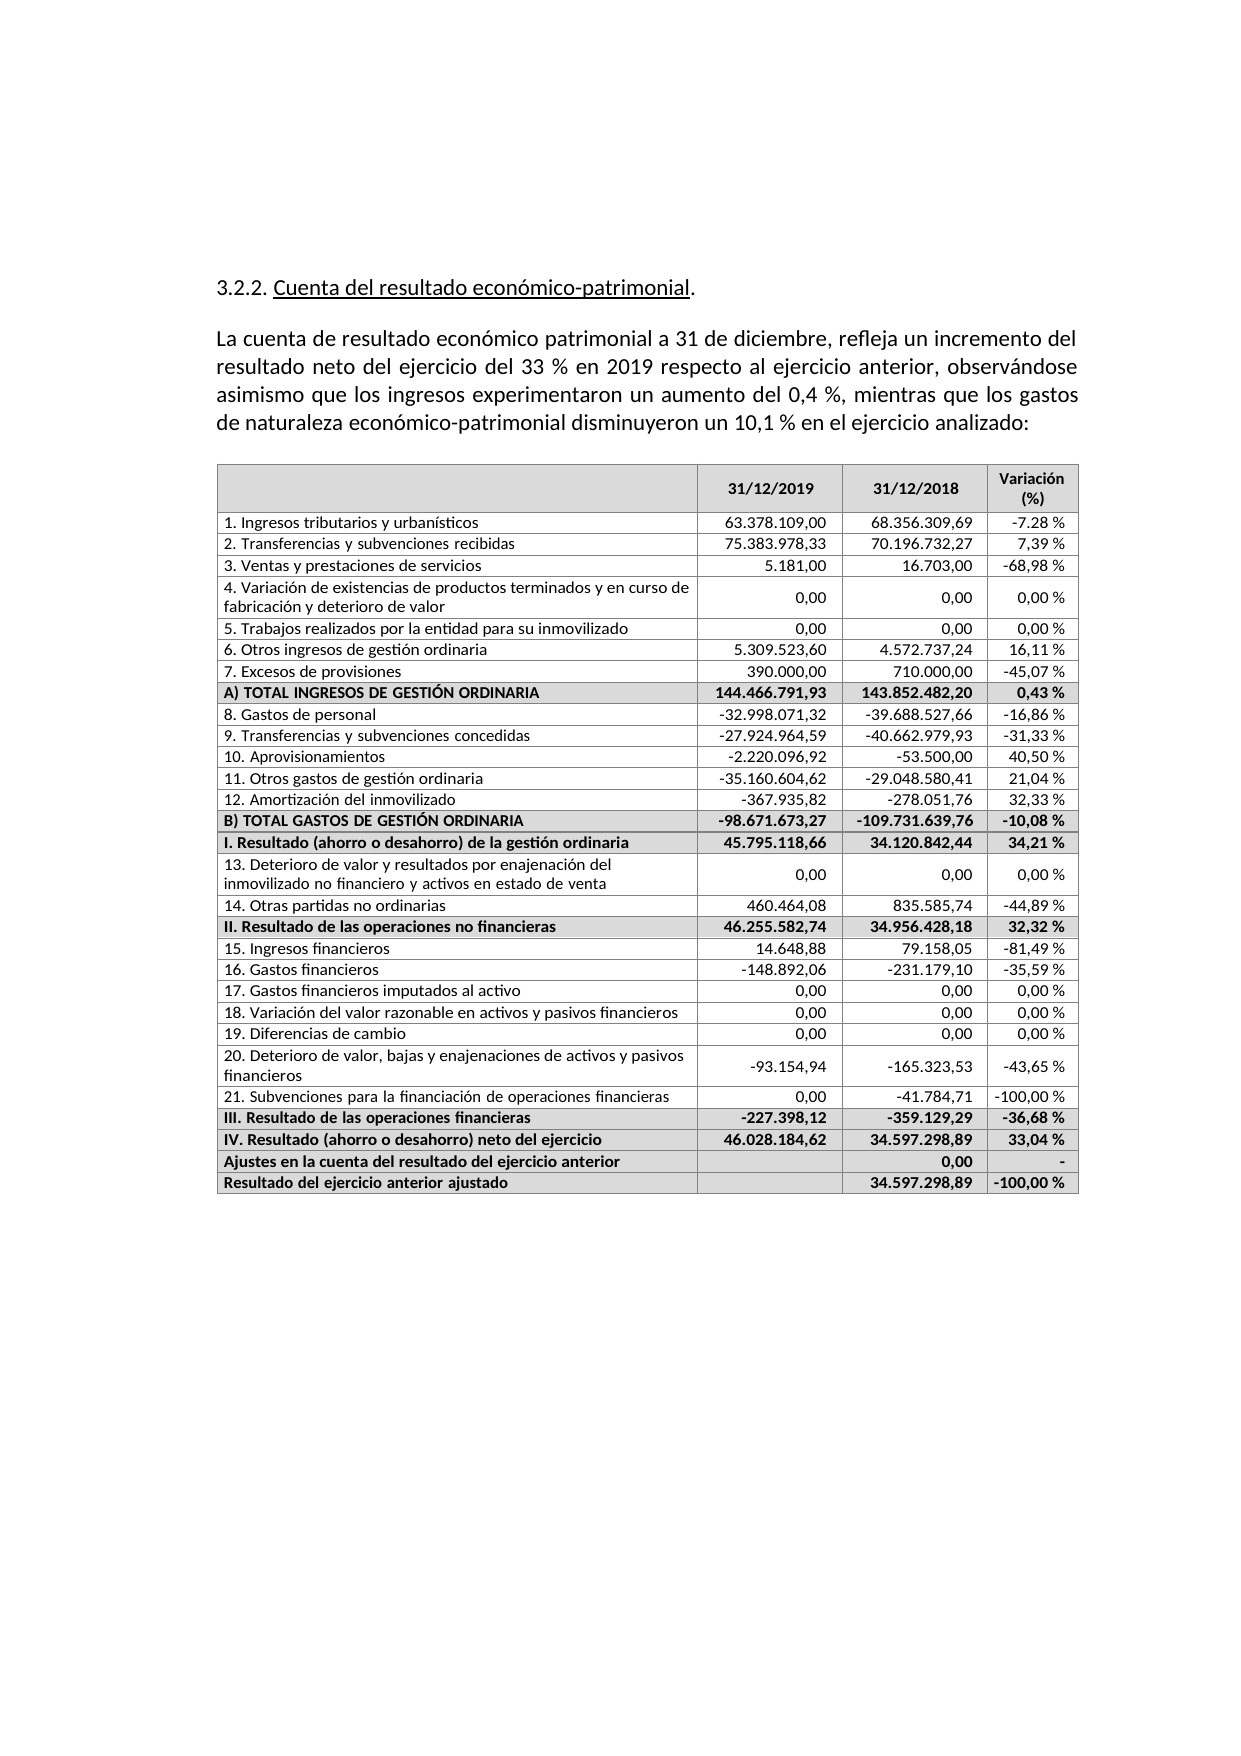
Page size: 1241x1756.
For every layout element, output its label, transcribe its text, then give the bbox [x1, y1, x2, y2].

table_cell 0,00 [843, 1151, 987, 1172]
table_cell 10. Aprovisionamientos [218, 747, 697, 767]
table_header 31/12/2019 [698, 465, 842, 512]
table_cell -31,33 % [988, 726, 1078, 746]
table_cell 34.120.842,44 [843, 833, 987, 853]
table_cell 46.255.582,74 [698, 917, 842, 937]
table_cell IV. Resultado (ahorro o desahorro) neto del ejercicio [218, 1130, 697, 1150]
table_cell 390.000,00 [698, 661, 842, 682]
table_cell 34,21 % [988, 833, 1078, 853]
table_cell 0,00 % [988, 1003, 1078, 1023]
table_cell 21. Subvenciones para la financiación de operaciones financieras [218, 1087, 697, 1107]
table_cell 4.572.737,24 [843, 640, 987, 660]
table_cell 18. Variación del valor razonable en activos y pasivos financieros [218, 1003, 697, 1023]
table_cell 0,00 [843, 1003, 987, 1023]
table_cell 19. Diferencias de cambio [218, 1024, 697, 1044]
table_cell 0,00 % [988, 577, 1078, 617]
table_cell -278.051,76 [843, 790, 987, 810]
table_cell 45.795.118,66 [698, 833, 842, 853]
table_cell 70.196.732,27 [843, 534, 987, 554]
table_cell 32,32 % [988, 917, 1078, 937]
table_cell -2.220.096,92 [698, 747, 842, 767]
table_cell -39.688.527,66 [843, 704, 987, 724]
table_cell 9. Transferencias y subvenciones concedidas [218, 726, 697, 746]
table_cell -35,59 % [988, 960, 1078, 980]
table_cell 0,00 [698, 1087, 842, 1107]
table_cell 0,00 [698, 577, 842, 617]
table_cell 0,43 % [988, 683, 1078, 703]
table_cell 4. Variación de existencias de productos terminados y en curso de fabricación y deterioro de valor [218, 577, 697, 617]
table_cell -7.28 % [988, 513, 1078, 533]
table_cell 0,00 [843, 981, 987, 1002]
table_cell 710.000,00 [843, 661, 987, 682]
table_cell [698, 1151, 842, 1172]
table_cell -53.500,00 [843, 747, 987, 767]
table_cell 0,00 [843, 854, 987, 894]
table_cell 15. Ingresos financieros [218, 939, 697, 959]
table_cell -27.924.964,59 [698, 726, 842, 746]
table_cell 21,04 % [988, 768, 1078, 789]
table_cell B) TOTAL GASTOS DE GESTIÓN ORDINARIA [218, 811, 697, 831]
table_cell 0,00 [698, 1003, 842, 1023]
table_cell 32,33 % [988, 790, 1078, 810]
table_cell 2. Transferencias y subvenciones recibidas [218, 534, 697, 554]
table_cell - [988, 1151, 1078, 1172]
table_cell 16. Gastos financieros [218, 960, 697, 980]
table_cell 460.464,08 [698, 896, 842, 916]
table_cell -36,68 % [988, 1109, 1078, 1129]
table_cell 0,00 [698, 981, 842, 1002]
table_cell 12. Amortización del inmovilizado [218, 790, 697, 810]
table_cell 8. Gastos de personal [218, 704, 697, 724]
table_cell -227.398,12 [698, 1109, 842, 1129]
table_cell 144.466.791,93 [698, 683, 842, 703]
table_cell 68.356.309,69 [843, 513, 987, 533]
table_cell 7. Excesos de provisiones [218, 661, 697, 682]
table_cell 5.181,00 [698, 556, 842, 576]
table_cell 0,00 % [988, 1024, 1078, 1044]
table_cell -98.671.673,27 [698, 811, 842, 831]
table_cell -44,89 % [988, 896, 1078, 916]
table_cell -68,98 % [988, 556, 1078, 576]
table_cell -367.935,82 [698, 790, 842, 810]
table_cell 34.597.298,89 [843, 1130, 987, 1150]
table_cell 16.703,00 [843, 556, 987, 576]
table_cell 20. Deterioro de valor, bajas y enajenaciones de activos y pasivos financieros [218, 1046, 697, 1086]
table_header [218, 465, 697, 512]
table_cell -81,49 % [988, 939, 1078, 959]
table_cell -29.048.580,41 [843, 768, 987, 789]
table_cell 143.852.482,20 [843, 683, 987, 703]
table_cell 46.028.184,62 [698, 1130, 842, 1150]
table_cell 11. Otros gastos de gestión ordinaria [218, 768, 697, 789]
table_cell 0,00 [843, 1024, 987, 1044]
table_cell 0,00 [698, 854, 842, 894]
table_cell 5.309.523,60 [698, 640, 842, 660]
table_cell -43,65 % [988, 1046, 1078, 1086]
table_cell 0,00 [698, 619, 842, 639]
text La cuenta de resultado económico patrimonial a 31 de diciembre, refleja un incremento del resultado neto del ejercicio del 33 % en 2019 respecto al ejercicio anterior, observándose asimismo que los ingresos experimentaron un aumento del 0,4 %, mientras que los gastos de naturaleza económico-patrimonial disminuyeron un 10,1 % en el ejercicio analizado: [216, 324, 1078, 436]
table_cell 0,00 [843, 577, 987, 617]
table_cell 14.648,88 [698, 939, 842, 959]
table_cell III. Resultado de las operaciones financieras [218, 1109, 697, 1129]
table_cell 0,00 [843, 619, 987, 639]
table_cell -109.731.639,76 [843, 811, 987, 831]
table_cell -32.998.071,32 [698, 704, 842, 724]
table_cell -93.154,94 [698, 1046, 842, 1086]
table_cell 5. Trabajos realizados por la entidad para su inmovilizado [218, 619, 697, 639]
table_cell 13. Deterioro de valor y resultados por enajenación del inmovilizado no financiero y activos en estado de venta [218, 854, 697, 894]
list Cuenta del resultado económico-patrimonial. [216, 273, 1201, 301]
table_cell 40,50 % [988, 747, 1078, 767]
table_cell 0,00 % [988, 619, 1078, 639]
table_cell 17. Gastos financieros imputados al activo [218, 981, 697, 1002]
table_cell -231.179,10 [843, 960, 987, 980]
table_cell 1. Ingresos tributarios y urbanísticos [218, 513, 697, 533]
table_cell 14. Otras partidas no ordinarias [218, 896, 697, 916]
table_cell 3. Ventas y prestaciones de servicios [218, 556, 697, 576]
table_cell -40.662.979,93 [843, 726, 987, 746]
table_cell -45,07 % [988, 661, 1078, 682]
table_cell II. Resultado de las operaciones no financieras [218, 917, 697, 937]
table_cell 835.585,74 [843, 896, 987, 916]
table_cell A) TOTAL INGRESOS DE GESTIÓN ORDINARIA [218, 683, 697, 703]
table_cell 16,11 % [988, 640, 1078, 660]
table_cell -35.160.604,62 [698, 768, 842, 789]
table_cell 75.383.978,33 [698, 534, 842, 554]
table_cell 0,00 % [988, 981, 1078, 1002]
table_cell 79.158,05 [843, 939, 987, 959]
table_cell 34.956.428,18 [843, 917, 987, 937]
table_header 31/12/2018 [843, 465, 987, 512]
table_cell -41.784,71 [843, 1087, 987, 1107]
table_cell -359.129,29 [843, 1109, 987, 1129]
table_cell [698, 1173, 842, 1193]
table_cell 0,00 [698, 1024, 842, 1044]
table_cell -100,00 % [988, 1173, 1078, 1193]
table_cell Resultado del ejercicio anterior ajustado [218, 1173, 697, 1193]
table_cell -16,86 % [988, 704, 1078, 724]
table_cell Ajustes en la cuenta del resultado del ejercicio anterior [218, 1151, 697, 1172]
table_cell I. Resultado (ahorro o desahorro) de la gestión ordinaria [218, 833, 697, 853]
table_cell 33,04 % [988, 1130, 1078, 1150]
table_cell -10,08 % [988, 811, 1078, 831]
table_cell -148.892,06 [698, 960, 842, 980]
table_cell 34.597.298,89 [843, 1173, 987, 1193]
table_cell -100,00 % [988, 1087, 1078, 1107]
table_cell 63.378.109,00 [698, 513, 842, 533]
table_cell -165.323,53 [843, 1046, 987, 1086]
table_cell 0,00 % [988, 854, 1078, 894]
table_cell 7,39 % [988, 534, 1078, 554]
table_cell 6. Otros ingresos de gestión ordinaria [218, 640, 697, 660]
table_header Variación (%) [988, 465, 1078, 512]
